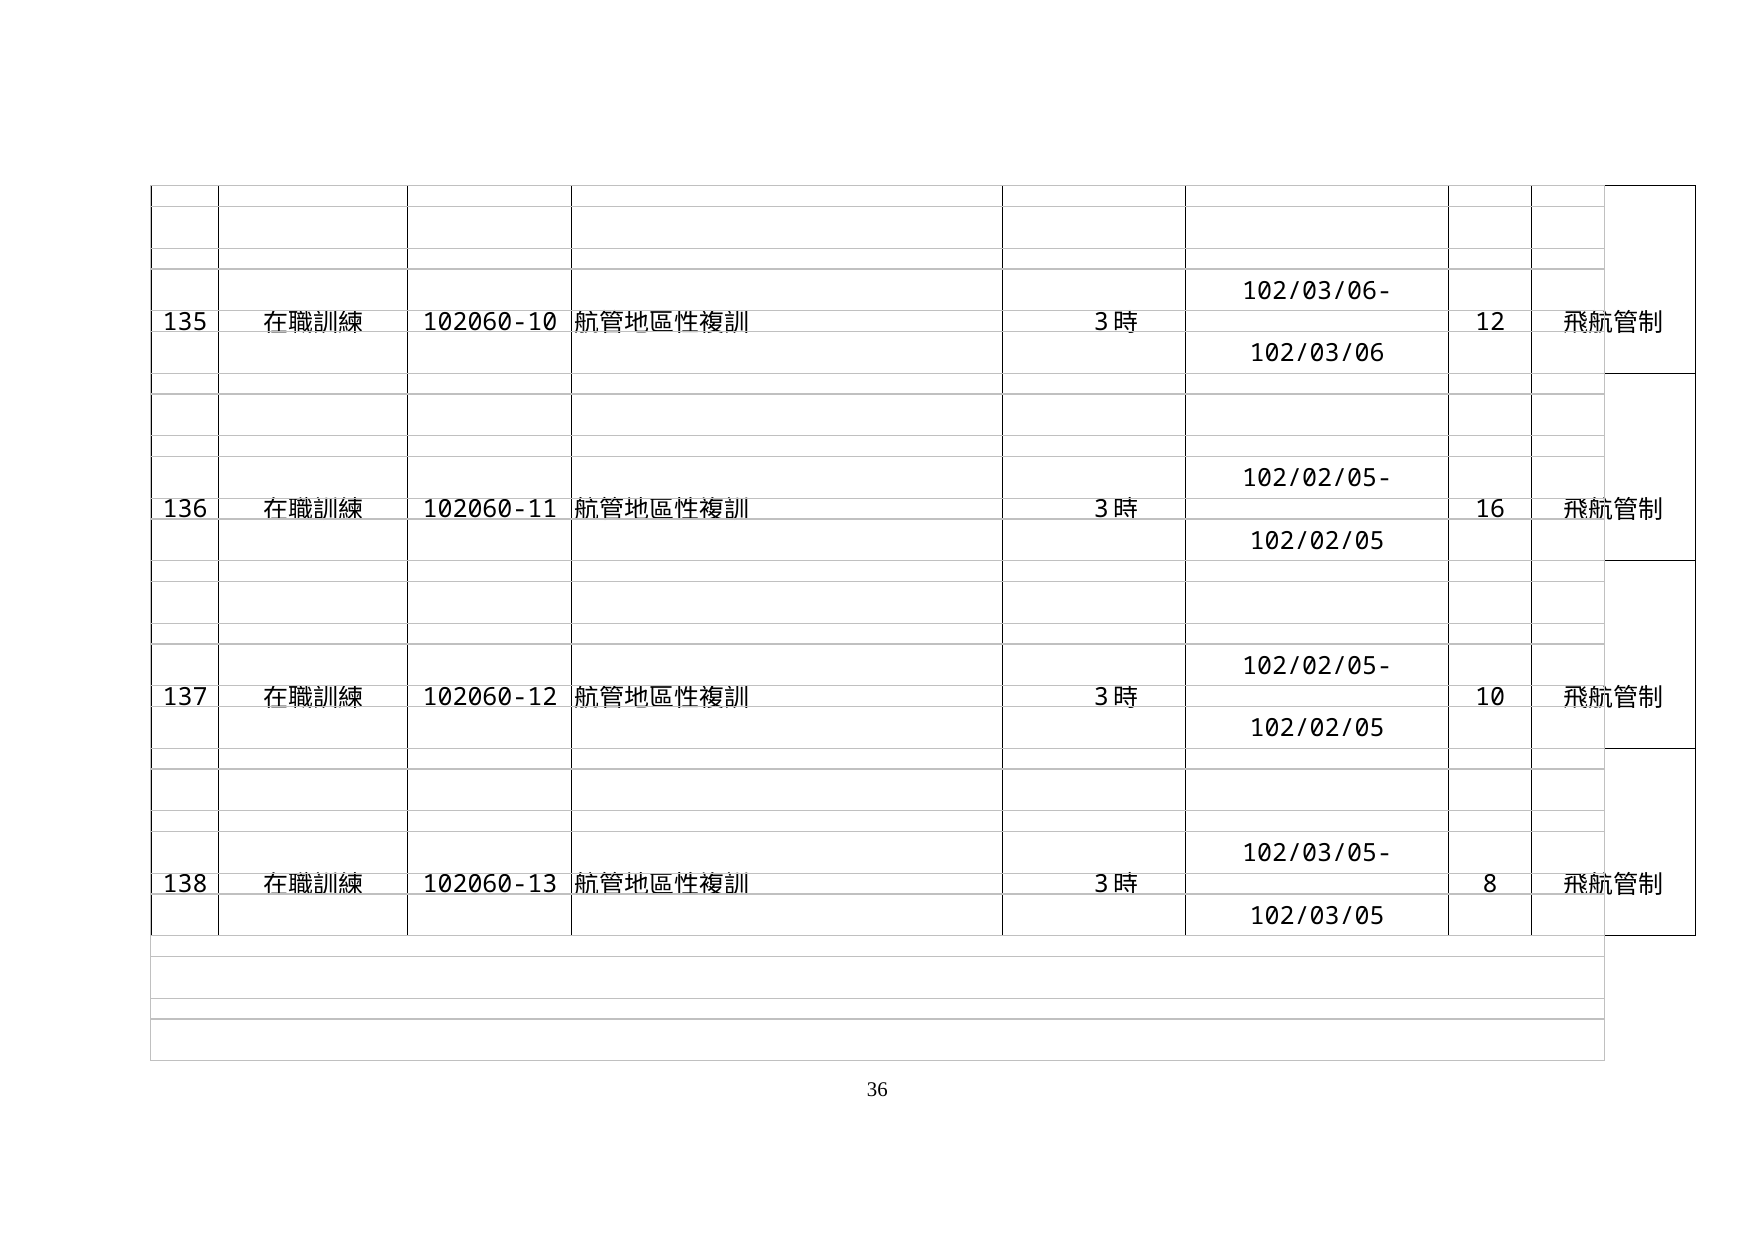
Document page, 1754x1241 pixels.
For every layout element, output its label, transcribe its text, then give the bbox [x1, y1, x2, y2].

table_cell [1186, 811, 1448, 831]
table_cell 102/03/05 [1186, 895, 1448, 935]
table_cell 138 [152, 874, 218, 893]
table_cell 飛航管制 [1595, 499, 1604, 518]
table_cell 航管地區性複訓 [572, 770, 1002, 810]
table_cell 航管地區性複訓 [711, 311, 736, 331]
table_cell 航管地區性複訓 [653, 311, 678, 331]
table_cell [1186, 186, 1448, 206]
table_cell 飛航管制 [1532, 436, 1604, 456]
table_cell 10 [1449, 686, 1531, 706]
table_cell 航管地區性複訓 [572, 624, 1002, 643]
table_cell 飛航管制 [1532, 624, 1604, 643]
table_cell 3時 [1003, 332, 1185, 373]
table_cell 飛航管制 [1532, 311, 1593, 331]
table_cell 102060-11 [408, 499, 571, 518]
table_cell 飛航管制 [1532, 332, 1604, 373]
table_cell 3時 [1003, 270, 1185, 310]
table_cell 航管地區性複訓 [711, 874, 736, 893]
table_cell 航管地區性複訓 [747, 311, 1002, 331]
table_cell [1186, 770, 1448, 810]
table_cell 航管地區性複訓 [736, 686, 745, 706]
table_cell [152, 582, 218, 623]
table_cell 3時 [1003, 707, 1185, 748]
table_cell [152, 624, 218, 643]
table_cell 航管地區性複訓 [691, 686, 706, 706]
table_cell 3時 [1003, 520, 1185, 560]
table_cell 在職訓練 [219, 582, 407, 623]
table_cell [1186, 436, 1448, 456]
table_cell 在職訓練 [270, 874, 294, 893]
table_cell 航管地區性複訓 [637, 311, 653, 331]
table_cell 在職訓練 [219, 520, 407, 560]
table_cell 航管地區性複訓 [653, 499, 678, 518]
table_cell 3時 [1003, 624, 1185, 643]
table_cell 3時 [1003, 561, 1185, 581]
table_cell 飛航管制 [1532, 645, 1604, 685]
table_cell 102/02/05 [1186, 520, 1448, 560]
table_cell 在職訓練 [219, 374, 407, 393]
table_cell 3時 [1003, 811, 1185, 831]
table_cell 飛航管制 [1532, 186, 1604, 206]
table_cell [152, 374, 218, 393]
table_cell 航管地區性複訓 [572, 686, 579, 706]
table_cell 3時 [1003, 207, 1185, 248]
table_cell 航管地區性複訓 [572, 561, 1002, 581]
table_cell [408, 832, 571, 873]
table_cell 在職訓練 [219, 832, 407, 873]
table_cell [408, 457, 571, 498]
table_cell [1449, 395, 1531, 435]
table_cell [408, 332, 571, 373]
table_cell 航管地區性複訓 [572, 332, 1002, 373]
table_cell 飛航管制 [1605, 561, 1695, 748]
table_cell 航管地區性複訓 [572, 374, 1002, 393]
table_cell 在職訓練 [219, 499, 272, 518]
table_cell 102/03/06- [1186, 270, 1448, 310]
table_cell 3時 [1131, 874, 1185, 893]
table_cell 飛航管制 [1532, 686, 1593, 706]
table_cell [152, 249, 218, 268]
table_cell 航管地區性複訓 [572, 207, 1002, 248]
table_cell 在職訓練 [219, 249, 407, 268]
table_cell 航管地區性複訓 [680, 686, 690, 706]
table_cell 航管地區性複訓 [637, 874, 653, 893]
table_cell [408, 561, 571, 581]
table_cell 航管地區性複訓 [572, 520, 1002, 560]
table_cell 飛航管制 [1532, 457, 1604, 498]
table_cell 航管地區性複訓 [572, 645, 1002, 685]
table_cell 3時 [1003, 374, 1185, 393]
table_cell [1449, 749, 1531, 768]
table_cell 航管地區性複訓 [581, 686, 640, 706]
table_cell [408, 207, 571, 248]
table_cell 航管地區性複訓 [572, 811, 1002, 831]
table_cell 航管地區性複訓 [572, 249, 1002, 268]
table_cell [1186, 374, 1448, 393]
table_cell 航管地區性複訓 [653, 686, 678, 706]
table_cell [1186, 624, 1448, 643]
table_cell 航管地區性複訓 [581, 874, 635, 893]
table_cell 102060-12 [408, 686, 571, 706]
table_cell 在職訓練 [219, 332, 407, 373]
table_cell 航管地區性複訓 [637, 686, 653, 706]
table_cell 3時 [1003, 249, 1185, 268]
table_cell [408, 374, 571, 393]
table_cell 3時 [1003, 457, 1185, 498]
table_cell [408, 270, 571, 310]
table_cell 3時 [1003, 895, 1185, 935]
table_cell 航管地區性複訓 [572, 311, 579, 331]
table_cell 航管地區性複訓 [572, 270, 1002, 310]
table_cell 3時 [1003, 582, 1185, 623]
table_cell [408, 395, 571, 435]
table_cell 在職訓練 [325, 499, 334, 518]
table_cell 航管地區性複訓 [572, 436, 1002, 456]
table_cell 航管地區性複訓 [572, 186, 1002, 206]
table_cell 在職訓練 [219, 770, 407, 810]
table_cell 在職訓練 [336, 499, 354, 518]
table_cell 航管地區性複訓 [691, 874, 706, 893]
table_cell 航管地區性複訓 [736, 311, 745, 331]
table_cell 航管地區性複訓 [572, 749, 1002, 768]
table_cell 3時 [1131, 311, 1185, 331]
table_cell 3時 [1003, 395, 1185, 435]
table_cell [1186, 874, 1448, 893]
table_cell 3時 [1003, 770, 1185, 810]
table_cell 在職訓練 [219, 811, 407, 831]
table_cell 飛航管制 [1605, 374, 1695, 560]
table_cell 在職訓練 [307, 499, 325, 518]
table_cell [1449, 457, 1531, 498]
table_cell 飛航管制 [1532, 499, 1593, 518]
table_cell [1449, 436, 1531, 456]
table_cell 在職訓練 [336, 874, 354, 893]
table_cell [1449, 624, 1531, 643]
table_cell 飛航管制 [1595, 686, 1604, 706]
table_cell 航管地區性複訓 [572, 582, 1002, 623]
table_cell 飛航管制 [1532, 561, 1604, 581]
table_cell 航管地區性複訓 [581, 499, 635, 518]
table_cell 在職訓練 [219, 645, 407, 685]
table_cell 16 [1449, 499, 1531, 518]
table_cell [152, 457, 218, 498]
table_cell 在職訓練 [307, 686, 325, 706]
table_cell 飛航管制 [1532, 895, 1604, 935]
table_cell 在職訓練 [219, 270, 407, 310]
table_cell 航管地區性複訓 [680, 311, 690, 331]
table_cell 在職訓練 [356, 686, 407, 706]
table_cell [1186, 311, 1448, 331]
table_cell 航管地區性複訓 [736, 874, 745, 893]
table_cell 在職訓練 [219, 686, 272, 706]
table_cell 航管地區性複訓 [747, 874, 1002, 893]
table_cell 飛航管制 [1532, 249, 1604, 268]
table_cell [152, 811, 218, 831]
table_cell 航管地區性複訓 [572, 457, 1002, 498]
table_cell [1186, 207, 1448, 248]
table_cell 航管地區性複訓 [572, 832, 1002, 873]
table_cell [1449, 561, 1531, 581]
table_cell [152, 436, 218, 456]
table_cell 在職訓練 [356, 874, 407, 893]
table_cell 飛航管制 [1532, 395, 1604, 435]
table_cell 在職訓練 [325, 686, 334, 706]
table_cell 飛航管制 [1532, 582, 1604, 623]
table_cell 102/03/06 [1186, 332, 1448, 373]
table_cell [152, 270, 218, 310]
table_cell 102/02/05- [1186, 457, 1448, 498]
table_cell 在職訓練 [270, 499, 294, 518]
table_cell 8 [1449, 874, 1531, 893]
table_cell [1449, 249, 1531, 268]
table_cell 飛航管制 [1532, 270, 1604, 310]
table_cell 3時 [1131, 686, 1185, 706]
table_cell 航管地區性複訓 [711, 686, 736, 706]
table_cell 在職訓練 [219, 436, 407, 456]
table_cell 在職訓練 [325, 874, 334, 893]
table_cell 航管地區性複訓 [711, 499, 736, 518]
table_cell 在職訓練 [307, 874, 325, 893]
table_cell [408, 645, 571, 685]
table_cell 飛航管制 [1532, 832, 1604, 873]
table_cell 在職訓練 [219, 749, 407, 768]
table_cell 航管地區性複訓 [747, 686, 1002, 706]
table_cell 航管地區性複訓 [680, 874, 690, 893]
table_cell [1449, 645, 1531, 685]
table_cell [152, 520, 218, 560]
table_cell 航管地區性複訓 [747, 499, 1002, 518]
table_cell [1449, 374, 1531, 393]
table_cell 在職訓練 [307, 311, 325, 331]
table_cell 在職訓練 [219, 895, 407, 935]
table_cell 3時 [1003, 499, 1132, 518]
table_cell [408, 707, 571, 748]
table_cell 飛航管制 [1532, 874, 1593, 893]
table_cell [1449, 770, 1531, 810]
table_cell 在職訓練 [325, 311, 334, 331]
table_cell 3時 [1003, 311, 1132, 331]
table_cell [152, 707, 218, 748]
table_cell [408, 624, 571, 643]
table_cell [408, 770, 571, 810]
table_cell 在職訓練 [356, 499, 407, 518]
table_cell 135 [152, 311, 218, 331]
table_cell 102/02/05- [1186, 645, 1448, 685]
table_cell [408, 186, 571, 206]
table_cell 飛航管制 [1532, 520, 1604, 560]
table_cell [1449, 895, 1531, 935]
table_cell [408, 811, 571, 831]
table_cell 在職訓練 [219, 311, 272, 331]
table_cell 136 [152, 499, 218, 518]
table_cell [152, 749, 218, 768]
table_cell 102060-13 [408, 874, 571, 893]
table_cell 航管地區性複訓 [572, 707, 1002, 748]
table_cell [1449, 270, 1531, 310]
table_cell 飛航管制 [1532, 207, 1604, 248]
table_cell [1186, 249, 1448, 268]
table_cell [1449, 811, 1531, 831]
table_cell 飛航管制 [1595, 874, 1604, 893]
table_cell 飛航管制 [1605, 186, 1695, 373]
table_cell [152, 332, 218, 373]
table_cell 在職訓練 [336, 686, 354, 706]
table_cell [152, 561, 218, 581]
table_cell 在職訓練 [219, 207, 407, 248]
table_cell 3時 [1003, 874, 1132, 893]
table_cell [1449, 332, 1531, 373]
table_cell 航管地區性複訓 [691, 311, 706, 331]
table_cell [1186, 395, 1448, 435]
table_cell 飛航管制 [1532, 770, 1604, 810]
table_cell [1186, 686, 1448, 706]
table_cell 3時 [1003, 832, 1185, 873]
table_cell [152, 832, 218, 873]
table_cell [408, 895, 571, 935]
table_cell [1186, 499, 1448, 518]
table_cell [152, 645, 218, 685]
table_cell 在職訓練 [270, 311, 294, 331]
table_cell 飛航管制 [1532, 749, 1604, 768]
table_cell 航管地區性複訓 [637, 499, 653, 518]
table_cell [152, 895, 218, 935]
table_cell 3時 [1003, 645, 1185, 685]
table_cell [152, 395, 218, 435]
table_cell 航管地區性複訓 [736, 499, 745, 518]
table_cell [152, 186, 218, 206]
table_cell [1449, 207, 1531, 248]
table_cell 飛航管制 [1595, 311, 1604, 331]
table_cell 飛航管制 [1605, 749, 1695, 935]
table_cell 3時 [1131, 499, 1185, 518]
table_cell 航管地區性複訓 [691, 499, 706, 518]
table_cell 飛航管制 [1532, 374, 1604, 393]
table_cell [1449, 186, 1531, 206]
table_cell 航管地區性複訓 [680, 499, 690, 518]
table_cell 飛航管制 [1532, 811, 1604, 831]
table_cell 12 [1449, 311, 1531, 331]
table_cell 102/03/05- [1186, 832, 1448, 873]
table_cell 航管地區性複訓 [653, 874, 678, 893]
table_cell [1186, 582, 1448, 623]
table_cell [152, 770, 218, 810]
table_cell 在職訓練 [219, 707, 407, 748]
table_cell [1449, 832, 1531, 873]
table_cell 3時 [1003, 436, 1185, 456]
table_cell 102060-10 [408, 311, 571, 331]
table_cell [408, 749, 571, 768]
table_cell 3時 [1003, 686, 1132, 706]
table_cell 在職訓練 [270, 686, 294, 706]
table_cell [408, 520, 571, 560]
table_cell 在職訓練 [219, 395, 407, 435]
table_cell [408, 582, 571, 623]
table_cell 航管地區性複訓 [572, 395, 1002, 435]
table_cell 航管地區性複訓 [572, 895, 1002, 935]
table_cell [1449, 582, 1531, 623]
table_cell [1186, 749, 1448, 768]
table_cell 在職訓練 [336, 311, 354, 331]
table_cell 在職訓練 [219, 457, 407, 498]
table_cell [1449, 707, 1531, 748]
table_cell 飛航管制 [1532, 707, 1604, 748]
table_cell 在職訓練 [219, 186, 407, 206]
table_cell 在職訓練 [219, 624, 407, 643]
table_cell [1186, 561, 1448, 581]
table_cell [1449, 520, 1531, 560]
table_cell [408, 436, 571, 456]
table_cell 在職訓練 [356, 311, 407, 331]
table_cell 3時 [1003, 749, 1185, 768]
table_cell 在職訓練 [219, 874, 272, 893]
table_cell [152, 207, 218, 248]
table_cell [408, 249, 571, 268]
table_cell 137 [152, 686, 218, 706]
table_cell 3時 [1003, 186, 1185, 206]
table_cell 航管地區性複訓 [581, 311, 640, 331]
table_cell 102/02/05 [1186, 707, 1448, 748]
table_cell 在職訓練 [219, 561, 407, 581]
